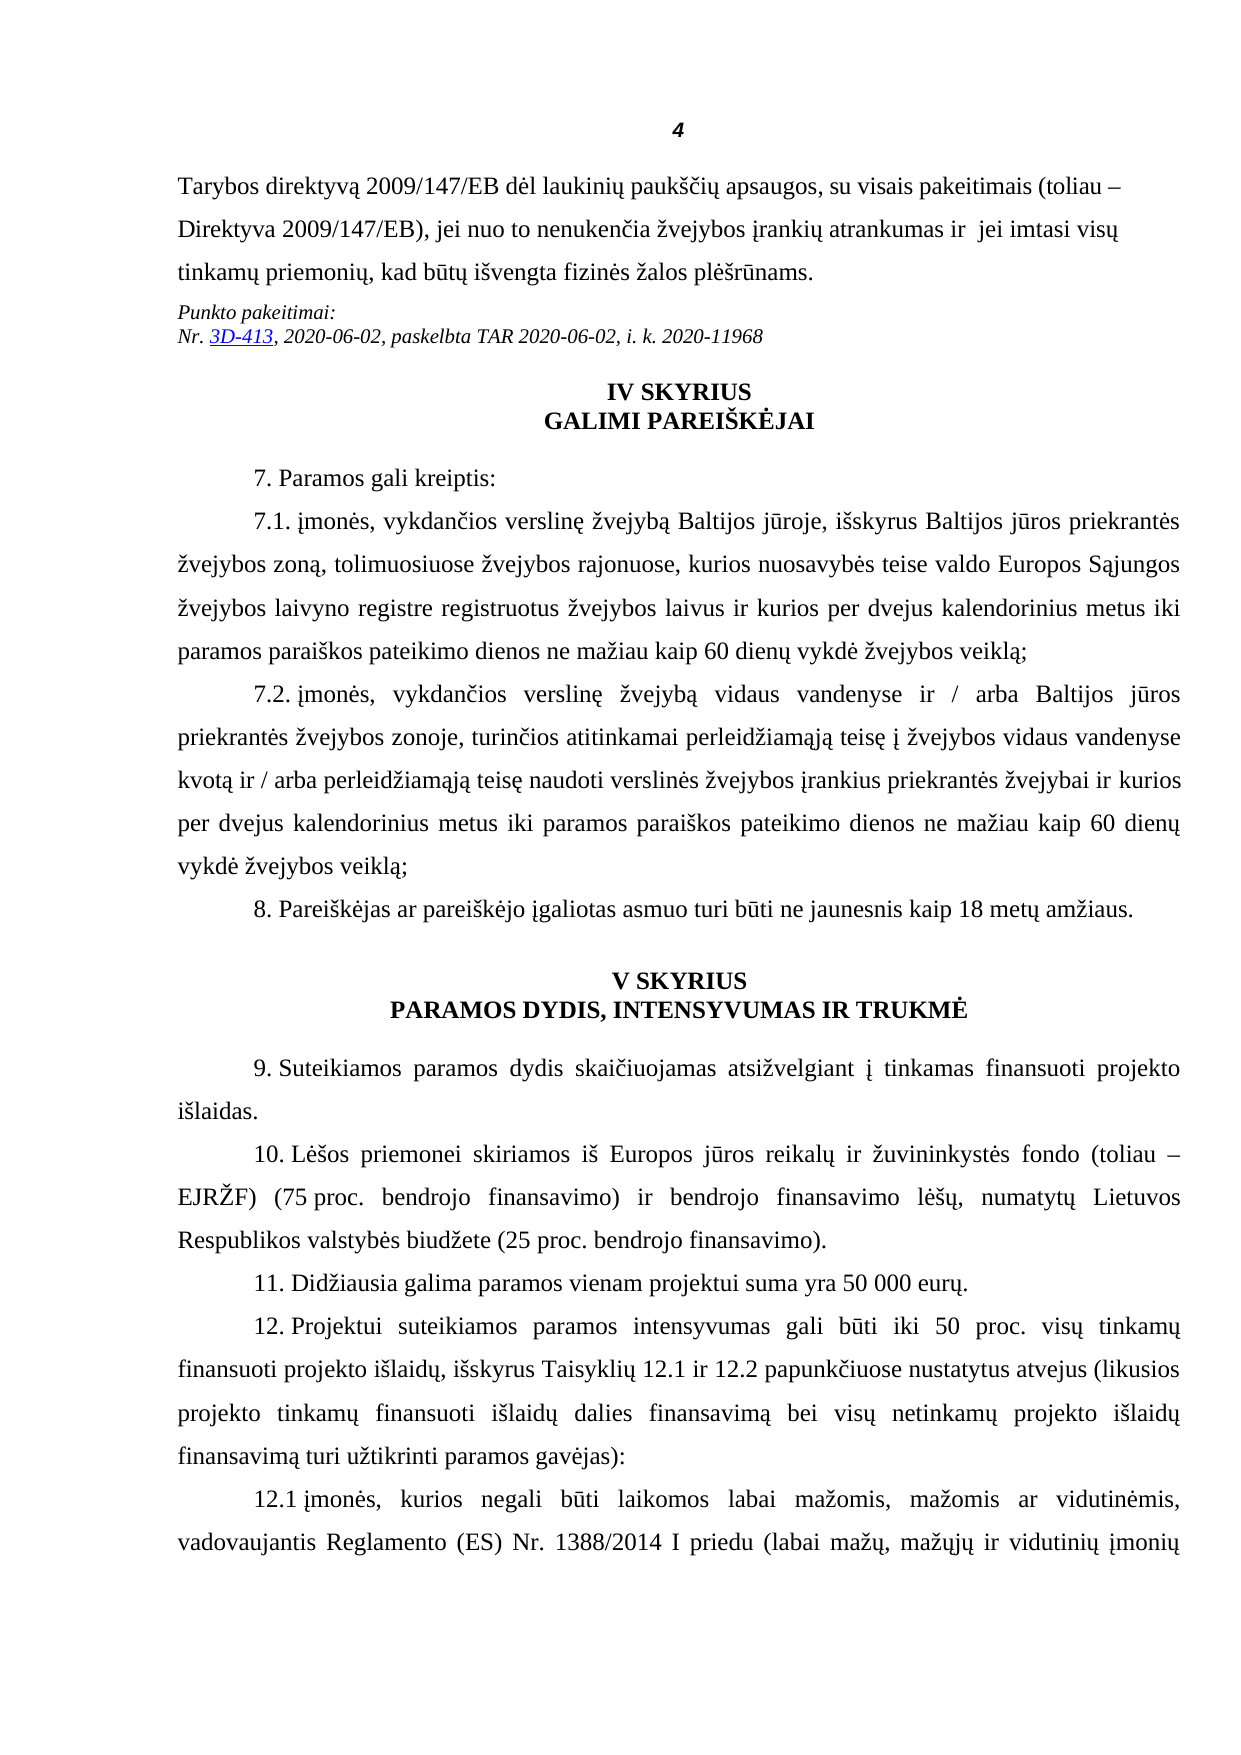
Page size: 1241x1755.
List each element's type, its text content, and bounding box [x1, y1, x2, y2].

text Nr. 3D-413, 2020-06-02, paskelbta TAR 2020-06-02, i. k. 2020-11968 [177, 324, 1181, 348]
text 7.2. įmonės, vykdančios verslinę žvejybą vidaus vandenyse ir / arba Baltijos jūros priekrantės žvejybos zonoje, turinčios atitinkamai perleidžiamąją teisę į žvejybos vidaus vandenyse kvotą ir / arba perleidžiamąją teisę naudoti verslinės žvejybos įrankius priekrantės žvejybai ir kurios per dvejus kalendorinius metus iki paramos paraiškos pateikimo dienos ne mažiau kaip 60 dienų vykdė žvejybos veiklą; [177, 679, 1181, 880]
text PARAMOS DYDIS, INTENSYVUMAS IR TRUKMĖ [177, 995, 1181, 1024]
text V SKYRIUS [177, 966, 1181, 995]
text 7. Paramos gali kreiptis: [177, 463, 1181, 492]
text Tarybos direktyvą 2009/147/EB dėl laukinių paukščių apsaugos, su visais pakeitimais (toliau – Direktyva 2009/147/EB), jei nuo to nenukenčia žvejybos įrankių atrankumas ir jei imtasi visų tinkamų priemonių, kad būtų išvengta fizinės žalos plėšrūnams. [177, 171, 1181, 286]
text 7.1. įmonės, vykdančios verslinę žvejybą Baltijos jūroje, išskyrus Baltijos jūros priekrantės žvejybos zoną, tolimuosiuose žvejybos rajonuose, kurios nuosavybės teise valdo Europos Sąjungos žvejybos laivyno registre registruotus žvejybos laivus ir kurios per dvejus kalendorinius metus iki paramos paraiškos pateikimo dienos ne mažiau kaip 60 dienų vykdė žvejybos veiklą; [177, 506, 1181, 664]
text 10. Lėšos priemonei skiriamos iš Europos jūros reikalų ir žuvininkystės fondo (toliau – EJRŽF) (75 proc. bendrojo finansavimo) ir bendrojo finansavimo lėšų, numatytų Lietuvos Respublikos valstybės biudžete (25 proc. bendrojo finansavimo). [177, 1139, 1181, 1254]
text GALIMI PAREIŠKĖJAI [177, 406, 1181, 434]
text Punkto pakeitimai: [177, 300, 1181, 324]
text 9. Suteikiamos paramos dydis skaičiuojamas atsižvelgiant į tinkamas finansuoti projekto išlaidas. [177, 1053, 1181, 1124]
text 11. Didžiausia galima paramos vienam projektui suma yra 50 000 eurų. [177, 1268, 1181, 1297]
text IV SKYRIUS [177, 377, 1181, 406]
text 8. Pareiškėjas ar pareiškėjo įgaliotas asmuo turi būti ne jaunesnis kaip 18 metų amžiaus. [177, 894, 1181, 923]
text 12. Projektui suteikiamos paramos intensyvumas gali būti iki 50 proc. visų tinkamų finansuoti projekto išlaidų, išskyrus Taisyklių 12.1 ir 12.2 papunkčiuose nustatytus atvejus (likusios projekto tinkamų finansuoti išlaidų dalies finansavimą bei visų netinkamų projekto išlaidų finansavimą turi užtikrinti paramos gavėjas): [177, 1311, 1181, 1469]
text 12.1 įmonės, kurios negali būti laikomos labai mažomis, mažomis ar vidutinėmis, vadovaujantis Reglamento (ES) Nr. 1388/2014 I priedu (labai mažų, mažųjų ir vidutinių įmonių [177, 1484, 1181, 1556]
